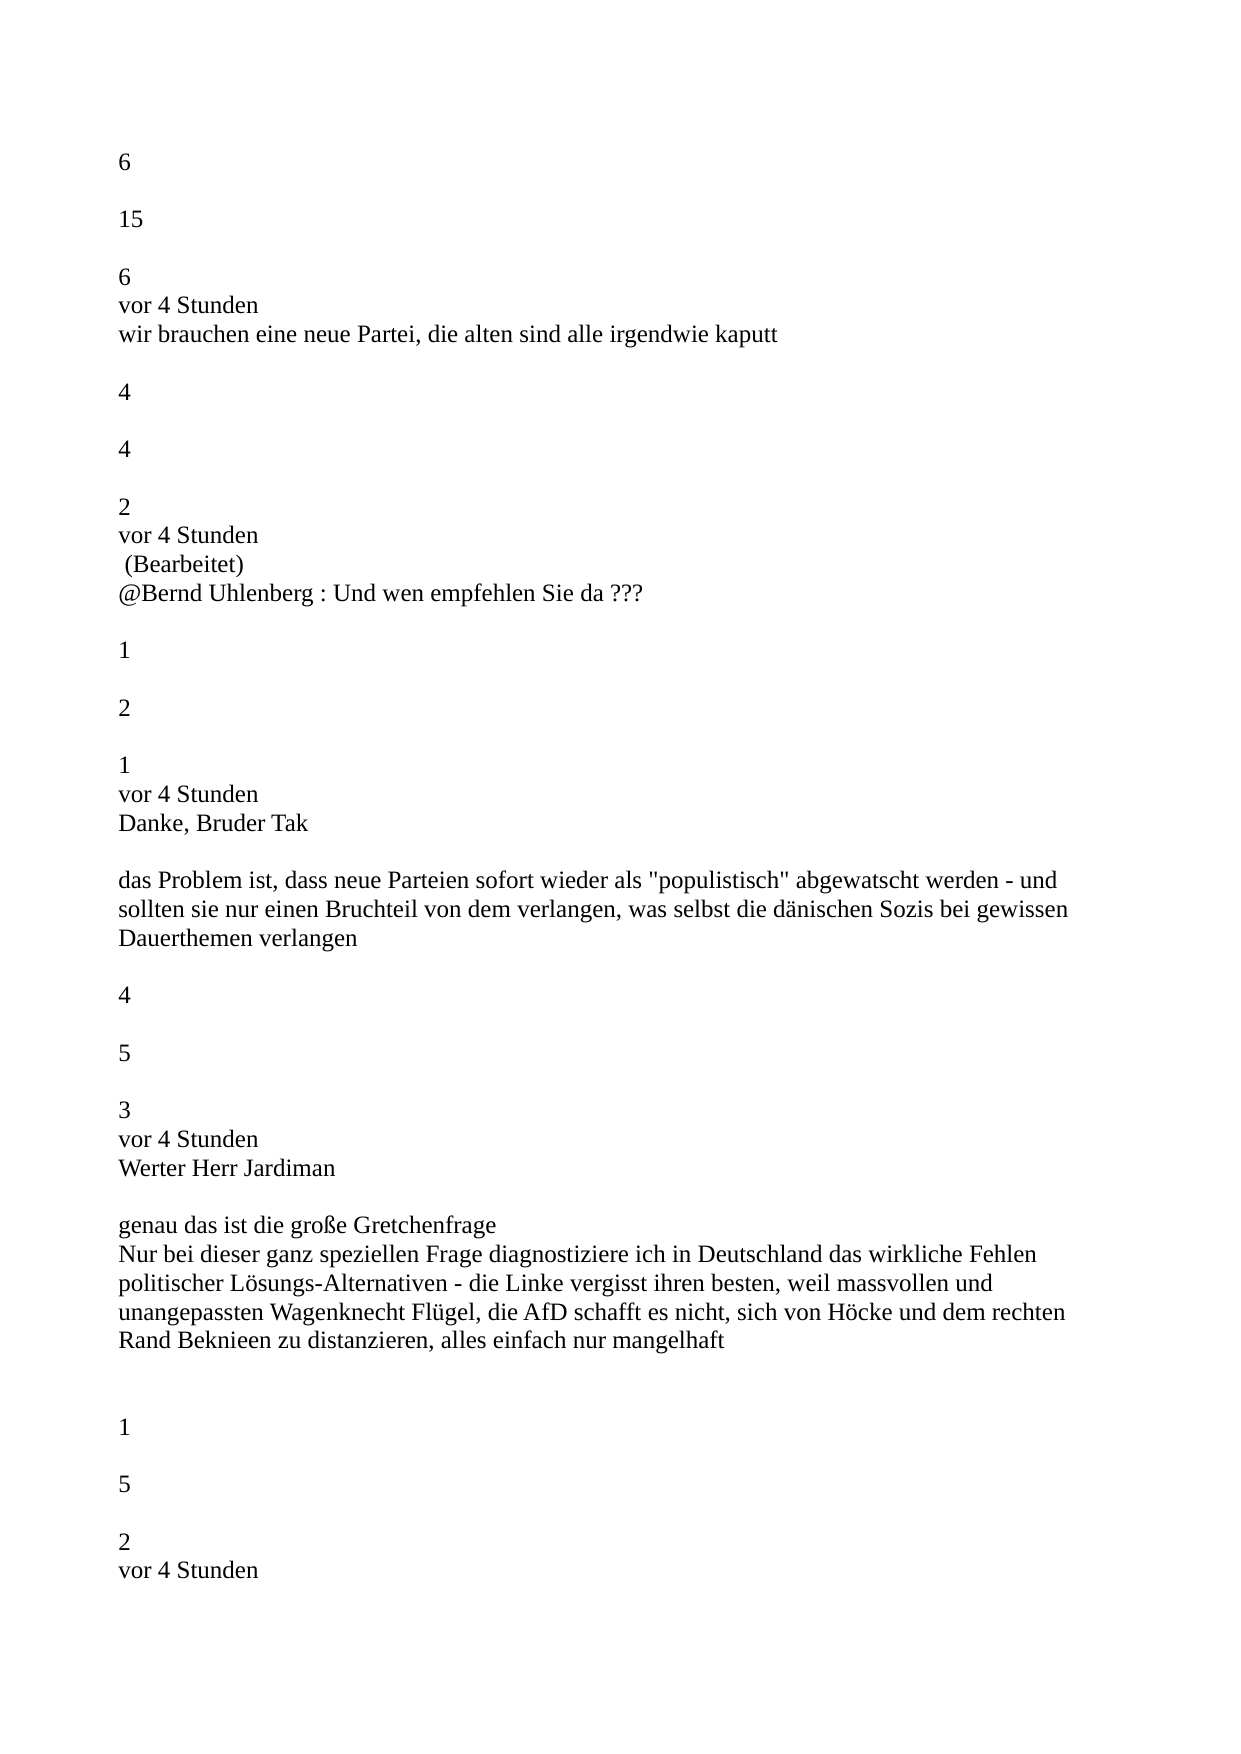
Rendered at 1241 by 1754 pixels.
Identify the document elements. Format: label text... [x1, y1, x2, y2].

text 4 [118, 377, 1122, 406]
text wir brauchen eine neue Partei, die alten sind alle irgendwie kaputt [118, 319, 1122, 348]
text das Problem ist, dass neue Parteien sofort wieder als "populistisch" abgewatscht werden - und sollten sie nur einen Bruchteil von dem verlangen, was selbst die dänischen Sozis bei gewissen Dauerthemen verlangen [118, 866, 1122, 952]
text vor 4 Stunden [118, 1124, 1122, 1153]
text 3 [118, 1096, 1122, 1124]
text 4 [118, 434, 1122, 463]
text 5 [118, 1469, 1122, 1498]
text @Bernd Uhlenberg : Und wen empfehlen Sie da ??? [118, 578, 1122, 607]
text vor 4 Stunden [118, 1556, 1122, 1584]
text 2 [118, 693, 1122, 722]
text 6 [118, 147, 1122, 176]
text 1 [118, 636, 1122, 664]
text vor 4 Stunden [118, 779, 1122, 808]
text 4 [118, 981, 1122, 1009]
text 2 [118, 1527, 1122, 1556]
text vor 4 Stunden [118, 521, 1122, 549]
text Nur bei dieser ganz speziellen Frage diagnostiziere ich in Deutschland das wirkliche Fehlen politischer Lösungs-Alternativen - die Linke vergisst ihren besten, weil massvollen und unangepassten Wagenknecht Flügel, die AfD schafft es nicht, sich von Höcke und dem rechten Rand Beknieen zu distanzieren, alles einfach nur mangelhaft [118, 1239, 1122, 1354]
text 2 [118, 492, 1122, 521]
text 5 [118, 1038, 1122, 1067]
text 6 [118, 262, 1122, 291]
text (Bearbeitet) [118, 549, 1122, 578]
text vor 4 Stunden [118, 291, 1122, 319]
text 15 [118, 204, 1122, 233]
text Werter Herr Jardiman [118, 1153, 1122, 1182]
text genau das ist die große Gretchenfrage [118, 1211, 1122, 1239]
text 1 [118, 751, 1122, 779]
text 1 [118, 1412, 1122, 1441]
text Danke, Bruder Tak [118, 808, 1122, 837]
